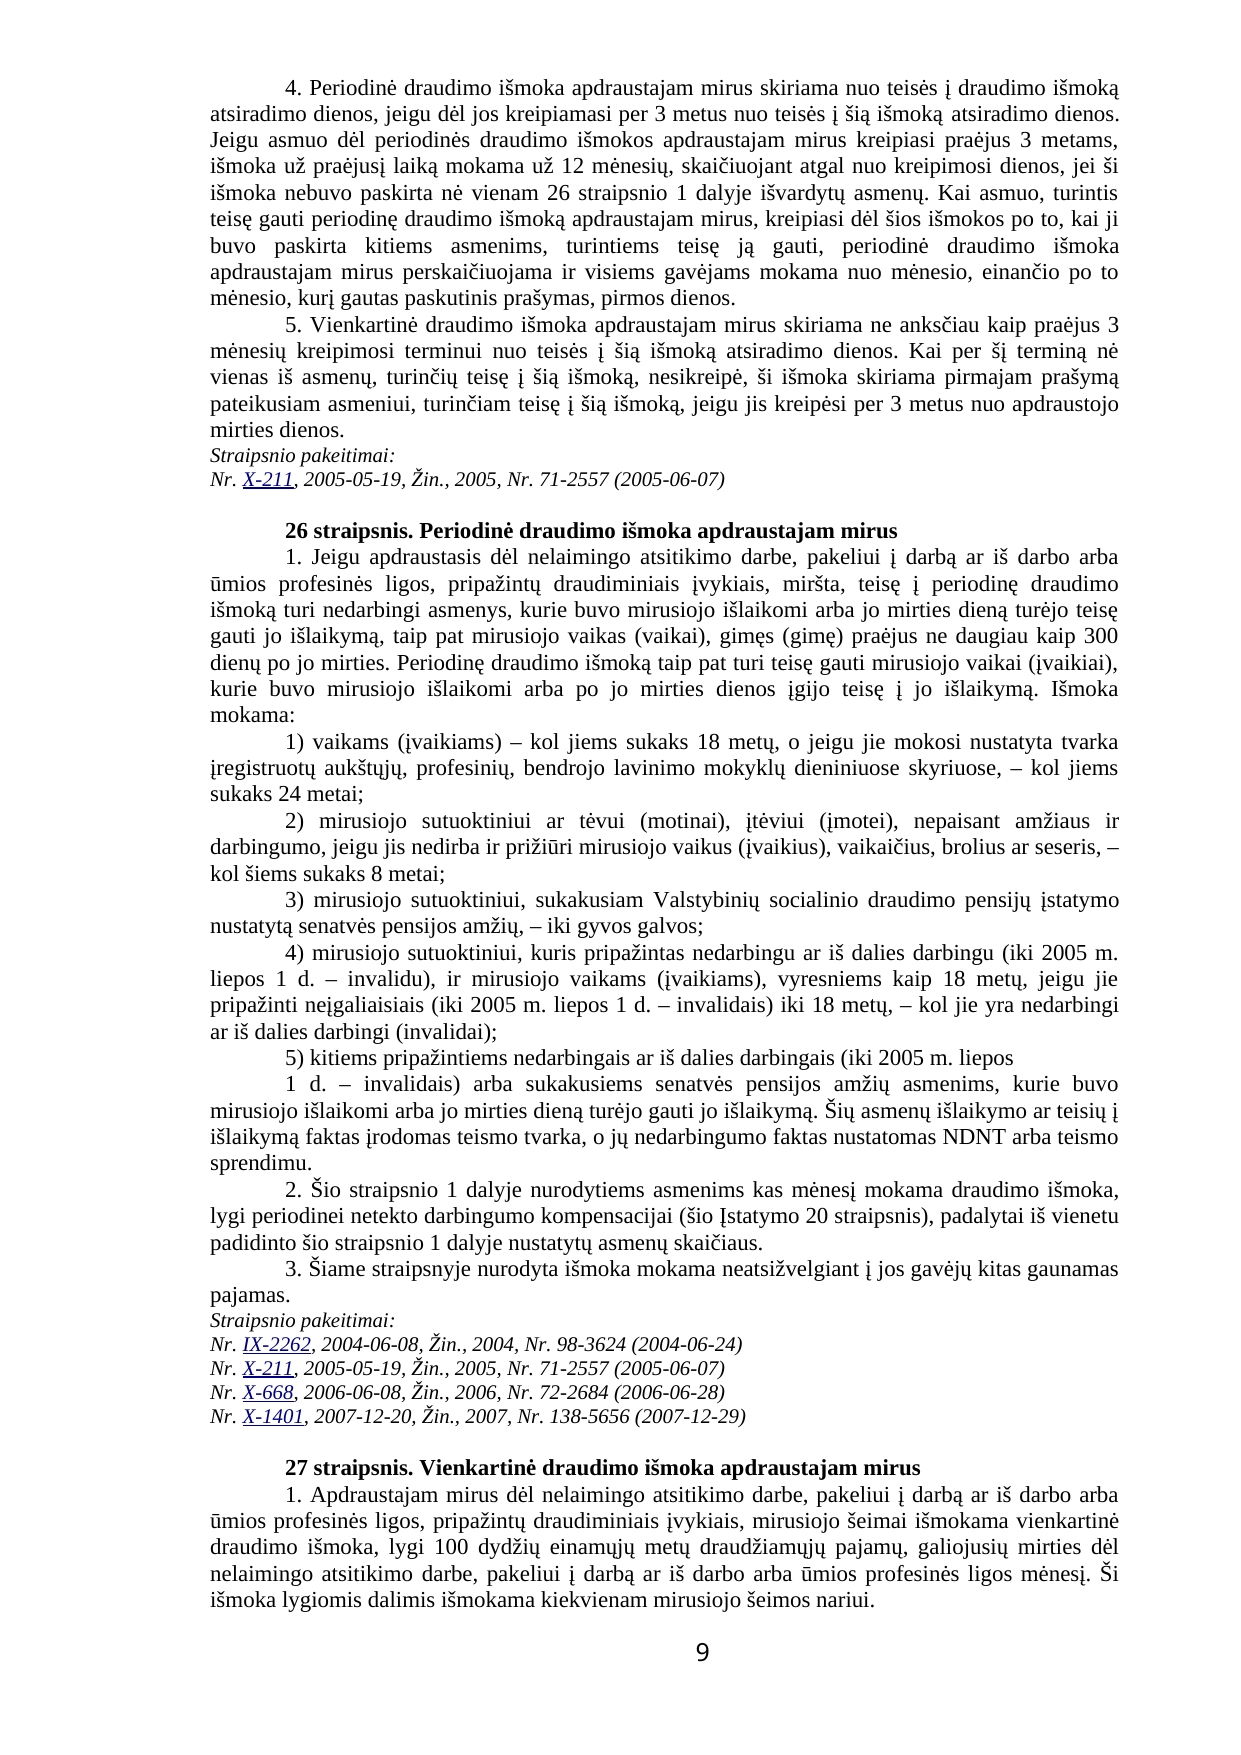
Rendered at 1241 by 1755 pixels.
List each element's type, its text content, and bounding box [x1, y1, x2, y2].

text 2. Šio straipsnio 1 dalyje nurodytiems asmenims kas mėnesį mokama draudimo išmoka, lygi periodinei netekto darbingumo kompensacijai (šio Įstatymo 20 straipsnis), padalytai iš vienetu padidinto šio straipsnio 1 dalyje nustatytų asmenų skaičiaus. [210, 1176, 1120, 1255]
text 26 straipsnis. Periodinė draudimo išmoka apdraustajam mirus [210, 517, 1120, 543]
text Nr. X-211, 2005-05-19, Žin., 2005, Nr. 71-2557 (2005-06-07) [210, 467, 1120, 491]
text 5) kitiems pripažintiems nedarbingais ar iš dalies darbingais (iki 2005 m. liepos [210, 1044, 1120, 1070]
text Straipsnio pakeitimai: [210, 442, 1120, 467]
text 3. Šiame straipsnyje nurodyta išmoka mokama neatsižvelgiant į jos gavėjų kitas gaunamas pajamas. [210, 1255, 1120, 1308]
text Straipsnio pakeitimai: [210, 1308, 1120, 1332]
text 27 straipsnis. Vienkartinė draudimo išmoka apdraustajam mirus [210, 1454, 1120, 1481]
text 4. Periodinė draudimo išmoka apdraustajam mirus skiriama nuo teisės į draudimo išmoką atsiradimo dienos, jeigu dėl jos kreipiamasi per 3 metus nuo teisės į šią išmoką atsiradimo dienos. Jeigu asmuo dėl periodinės draudimo išmokos apdraustajam mirus kreipiasi praėjus 3 metams, išmoka už praėjusį laiką mokama už 12 mėnesių, skaičiuojant atgal nuo kreipimosi dienos, jei ši išmoka nebuvo paskirta nė vienam 26 straipsnio 1 dalyje išvardytų asmenų. Kai asmuo, turintis teisę gauti periodinę draudimo išmoką apdraustajam mirus, kreipiasi dėl šios išmokos po to, kai ji buvo paskirta kitiems asmenims, turintiems teisę ją gauti, periodinė draudimo išmoka apdraustajam mirus perskaičiuojama ir visiems gavėjams mokama nuo mėnesio, einančio po to mėnesio, kurį gautas paskutinis prašymas, pirmos dienos. [210, 73, 1120, 311]
text 5. Vienkartinė draudimo išmoka apdraustajam mirus skiriama ne anksčiau kaip praėjus 3 mėnesių kreipimosi terminui nuo teisės į šią išmoką atsiradimo dienos. Kai per šį terminą nė vienas iš asmenų, turinčių teisę į šią išmoką, nesikreipė, ši išmoka skiriama pirmajam prašymą pateikusiam asmeniui, turinčiam teisę į šią išmoką, jeigu jis kreipėsi per 3 metus nuo apdraustojo mirties dienos. [210, 311, 1120, 442]
text Nr. IX-2262, 2004-06-08, Žin., 2004, Nr. 98-3624 (2004-06-24) [210, 1332, 1120, 1356]
text Nr. X-668, 2006-06-08, Žin., 2006, Nr. 72-2684 (2006-06-28) [210, 1380, 1120, 1404]
text Nr. X-1401, 2007-12-20, Žin., 2007, Nr. 138-5656 (2007-12-29) [210, 1404, 1120, 1428]
text 3) mirusiojo sutuoktiniui, sukakusiam Valstybinių socialinio draudimo pensijų įstatymo nustatytą senatvės pensijos amžių, – iki gyvos galvos; [210, 886, 1120, 939]
text Nr. X-211, 2005-05-19, Žin., 2005, Nr. 71-2557 (2005-06-07) [210, 1356, 1120, 1380]
text 4) mirusiojo sutuoktiniui, kuris pripažintas nedarbingu ar iš dalies darbingu (iki 2005 m. liepos 1 d. – invalidu), ir mirusiojo vaikams (įvaikiams), vyresniems kaip 18 metų, jeigu jie pripažinti neįgaliaisiais (iki 2005 m. liepos 1 d. – invalidais) iki 18 metų, – kol jie yra nedarbingi ar iš dalies darbingi (invalidai); [210, 939, 1120, 1044]
text 2) mirusiojo sutuoktiniui ar tėvui (motinai), įtėviui (įmotei), nepaisant amžiaus ir darbingumo, jeigu jis nedirba ir prižiūri mirusiojo vaikus (įvaikius), vaikaičius, brolius ar seseris, – kol šiems sukaks 8 metai; [210, 807, 1120, 886]
text 1. Apdraustajam mirus dėl nelaimingo atsitikimo darbe, pakeliui į darbą ar iš darbo arba ūmios profesinės ligos, pripažintų draudiminiais įvykiais, mirusiojo šeimai išmokama vienkartinė draudimo išmoka, lygi 100 dydžių einamųjų metų draudžiamųjų pajamų, galiojusių mirties dėl nelaimingo atsitikimo darbe, pakeliui į darbą ar iš darbo arba ūmios profesinės ligos mėnesį. Ši išmoka lygiomis dalimis išmokama kiekvienam mirusiojo šeimos nariui. [210, 1481, 1120, 1612]
text 1. Jeigu apdraustasis dėl nelaimingo atsitikimo darbe, pakeliui į darbą ar iš darbo arba ūmios profesinės ligos, pripažintų draudiminiais įvykiais, miršta, teisę į periodinę draudimo išmoką turi nedarbingi asmenys, kurie buvo mirusiojo išlaikomi arba jo mirties dieną turėjo teisę gauti jo išlaikymą, taip pat mirusiojo vaikas (vaikai), gimęs (gimę) praėjus ne daugiau kaip 300 dienų po jo mirties. Periodinę draudimo išmoką taip pat turi teisę gauti mirusiojo vaikai (įvaikiai), kurie buvo mirusiojo išlaikomi arba po jo mirties dienos įgijo teisę į jo išlaikymą. Išmoka mokama: [210, 543, 1120, 728]
text 1) vaikams (įvaikiams) – kol jiems sukaks 18 metų, o jeigu jie mokosi nustatyta tvarka įregistruotų aukštųjų, profesinių, bendrojo lavinimo mokyklų dieniniuose skyriuose, – kol jiems sukaks 24 metai; [210, 728, 1120, 807]
text 1 d. – invalidais) arba sukakusiems senatvės pensijos amžių asmenims, kurie buvo mirusiojo išlaikomi arba jo mirties dieną turėjo gauti jo išlaikymą. Šių asmenų išlaikymo ar teisių į išlaikymą faktas įrodomas teismo tvarka, o jų nedarbingumo faktas nustatomas NDNT arba teismo sprendimu. [210, 1070, 1120, 1176]
